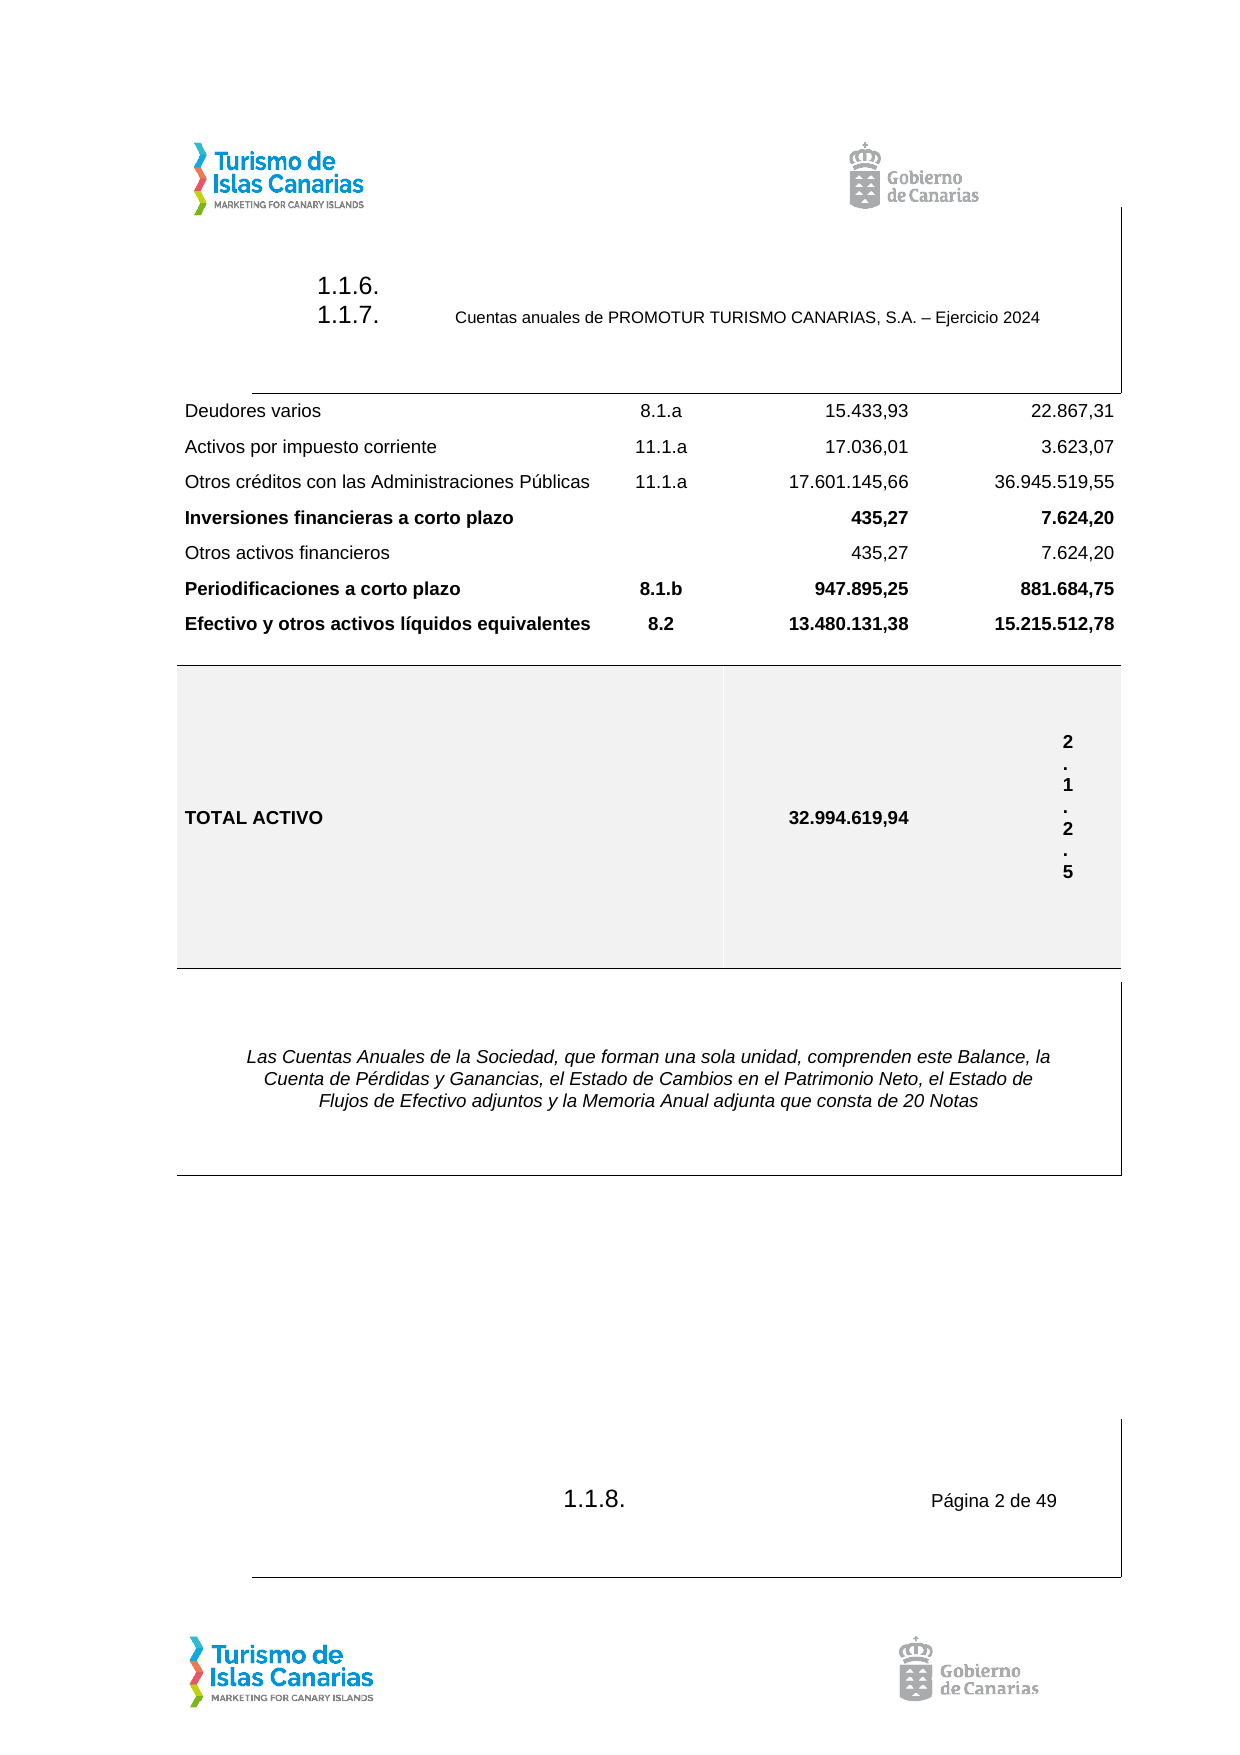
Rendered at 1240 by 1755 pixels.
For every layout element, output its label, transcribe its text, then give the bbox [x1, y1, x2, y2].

table_cell Inversiones financieras a corto plazo [177, 500, 598, 535]
table_cell 435,27 [724, 535, 916, 571]
table_cell TOTAL ACTIVO [177, 666, 598, 968]
table_cell 15.215.512,78 [916, 606, 1121, 641]
table_cell 15.433,93 [724, 394, 916, 429]
table_cell 8.1.b [598, 571, 723, 606]
table_cell [598, 641, 723, 665]
table_cell 17.601.145,66 [724, 464, 916, 500]
table_cell [177, 641, 598, 665]
table_cell Efectivo y otros activos líquidos equivalentes [177, 606, 598, 641]
table_cell [916, 641, 1121, 665]
table_cell 36.945.519,55 [916, 464, 1121, 500]
table_cell 53.593.054,82 [916, 666, 1121, 968]
table_cell [598, 500, 723, 535]
table_cell 32.994.619,94 [724, 666, 916, 968]
table_cell Periodificaciones a corto plazo [177, 571, 598, 606]
table_cell 8.1.a [598, 394, 723, 429]
table_cell 7.624,20 [916, 535, 1121, 571]
table_cell 7.624,20 [916, 500, 1121, 535]
table_cell [598, 666, 723, 968]
table_cell 13.480.131,38 [724, 606, 916, 641]
table_cell 17.036,01 [724, 429, 916, 464]
table_cell Otros activos financieros [177, 535, 598, 571]
table_cell 435,27 [724, 500, 916, 535]
table_cell [724, 641, 916, 665]
table_cell 8.2 [598, 606, 723, 641]
table_cell [598, 535, 723, 571]
table_cell 11.1.a [598, 429, 723, 464]
table_cell 22.867,31 [916, 394, 1121, 429]
table_cell Otros créditos con las Administraciones Públicas [177, 464, 598, 500]
table_cell Deudores varios [177, 394, 598, 429]
table_cell 881.684,75 [916, 571, 1121, 606]
table_cell Activos por impuesto corriente [177, 429, 598, 464]
table_cell 3.623,07 [916, 429, 1121, 464]
table_cell 947.895,25 [724, 571, 916, 606]
table_cell 11.1.a [598, 464, 723, 500]
text Las Cuentas Anuales de la Sociedad, que forman una sola unidad, comprenden este Balance, la Cuenta de Pérdidas y Ganancias, el Estado de Cambios en el Patrimonio Neto, el Estado de Flujos de Efectivo adjuntos y la Memoria Anual adjunta que consta de 20 Notas [177, 982, 1121, 1175]
